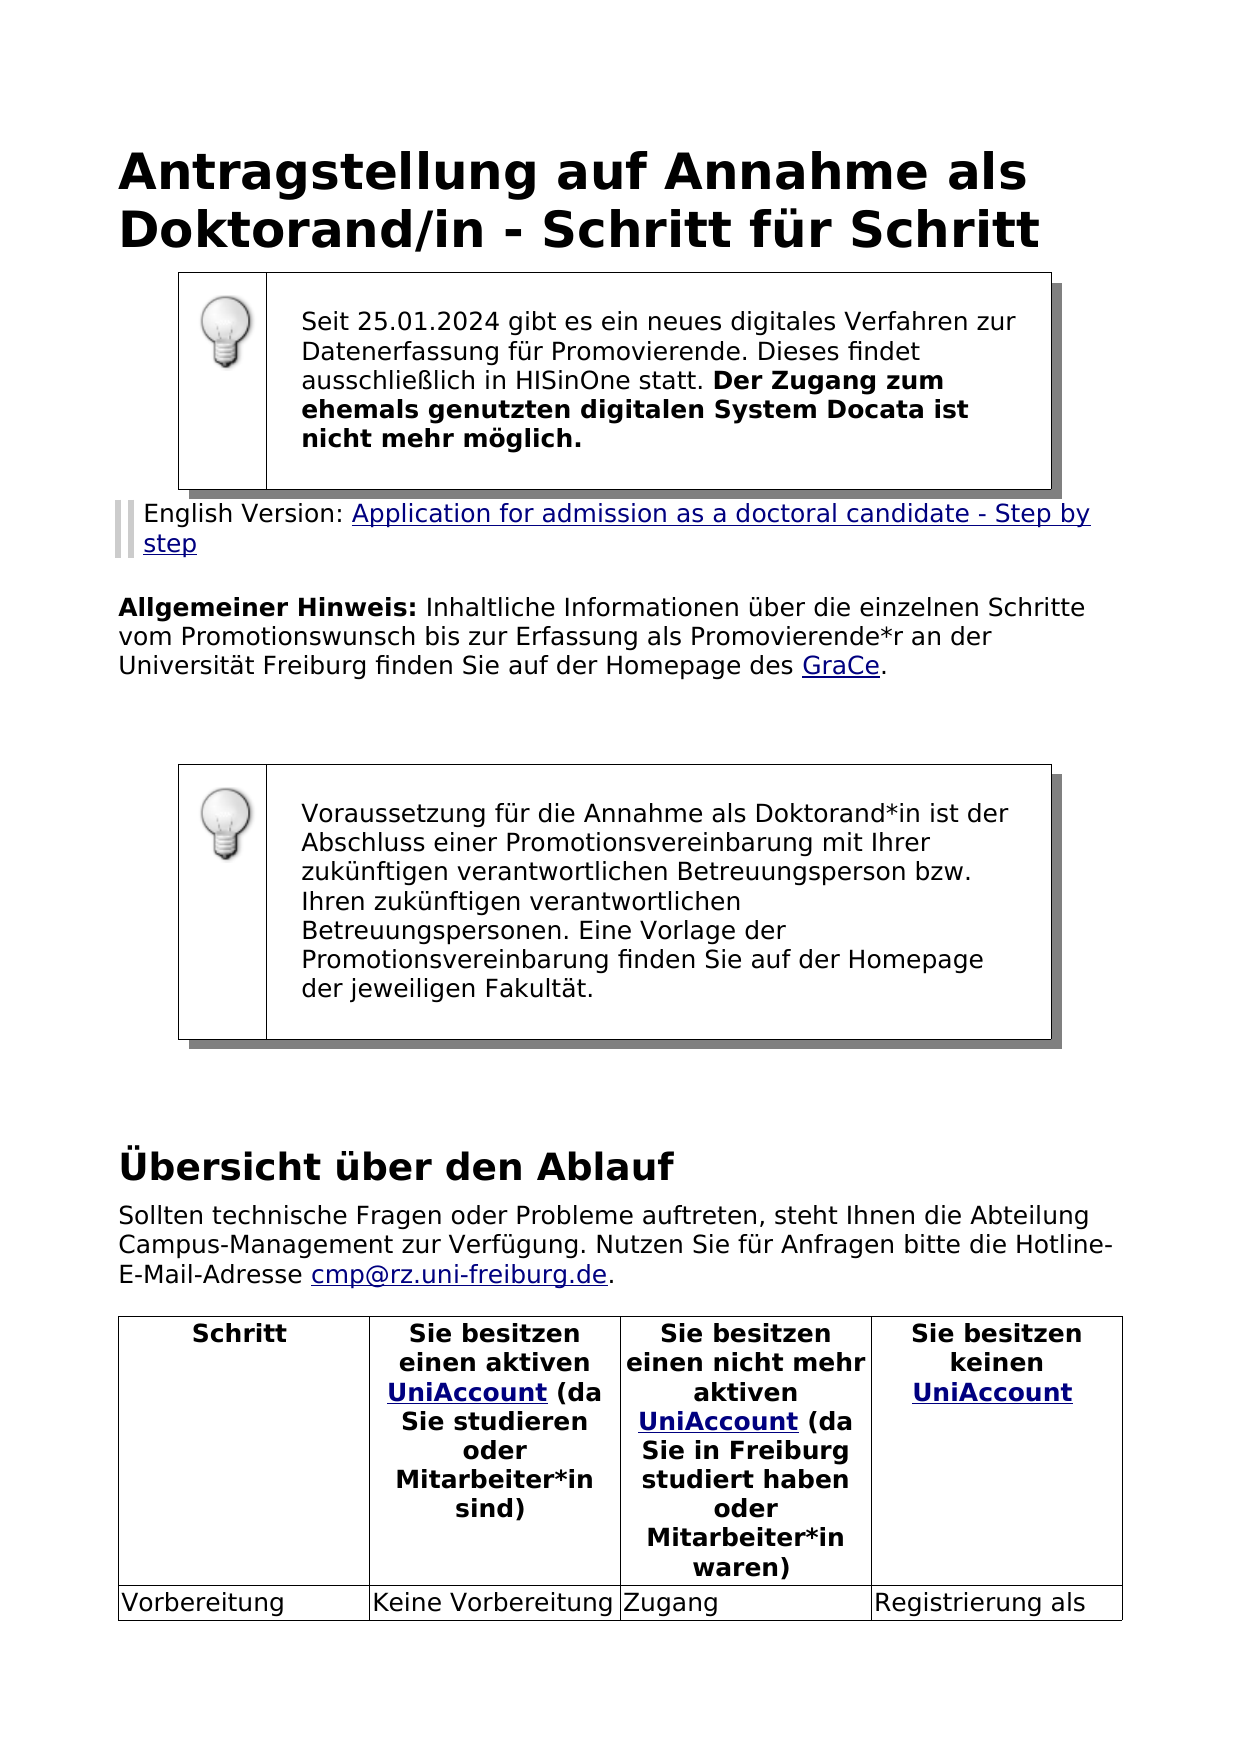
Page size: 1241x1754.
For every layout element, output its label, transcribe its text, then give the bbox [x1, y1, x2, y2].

picture [190, 787, 266, 863]
subtitle Übersicht über den Ablauf [118, 1145, 1122, 1189]
picture [190, 295, 266, 371]
table_header [179, 273, 266, 489]
table_header Sie besitzen keinen UniAccount [872, 1317, 1122, 1585]
text Sollten technische Fragen oder Probleme auftreten, steht Ihnen die Abteilung Campus-Management zur Verfügung. Nutzen Sie für Anfragen bitte die Hotline-E-Mail-Adresse cmp@rz.uni-freiburg.de. [118, 1202, 1122, 1289]
table_cell Zugang [621, 1586, 871, 1620]
table_header Voraussetzung für die Annahme als Doktorand*in ist der Abschluss einer Promotionsvereinbarung mit Ihrer zukünftigen verantwortlichen Betreuungsperson bzw. Ihren zukünftigen verantwortlichen Betreuungspersonen. Eine Vorlage der Promotionsvereinbarung finden Sie auf der Homepage der jeweiligen Fakultät. [267, 765, 1051, 1039]
table_cell Vorbereitung [119, 1586, 369, 1620]
table_header Sie besitzen einen aktiven UniAccount (da Sie studieren oder Mitarbeiter*in sind) [370, 1317, 620, 1585]
table_cell Registrierung als [872, 1586, 1122, 1620]
table_header Seit 25.01.2024 gibt es ein neues digitales Verfahren zur Datenerfassung für Promovierende. Dieses findet ausschließlich in HISinOne statt. Der Zugang zum ehemals genutzten digitalen System Docata ist nicht mehr möglich. [267, 273, 1051, 489]
table_header Schritt [119, 1317, 369, 1585]
table_header [121, 500, 128, 558]
table_cell Keine Vorbereitung [370, 1586, 620, 1620]
table_header English Version: Application for admission as a doctoral candidate - Step by step [134, 500, 1109, 558]
table_header [1109, 500, 1122, 558]
table_header [179, 765, 266, 1039]
table_header Sie besitzen einen nicht mehr aktiven UniAccount (da Sie in Freiburg studiert haben oder Mitarbeiter*in waren) [621, 1317, 871, 1585]
subtitle Antragstellung auf Annahme als Doktorand/in - Schritt für Schritt [118, 143, 1122, 259]
text Allgemeiner Hinweis: Inhaltliche Informationen über die einzelnen Schritte vom Promotionswunsch bis zur Erfassung als Promovierende*r an der Universität Freiburg finden Sie auf der Homepage des GraCe. [118, 593, 1122, 680]
